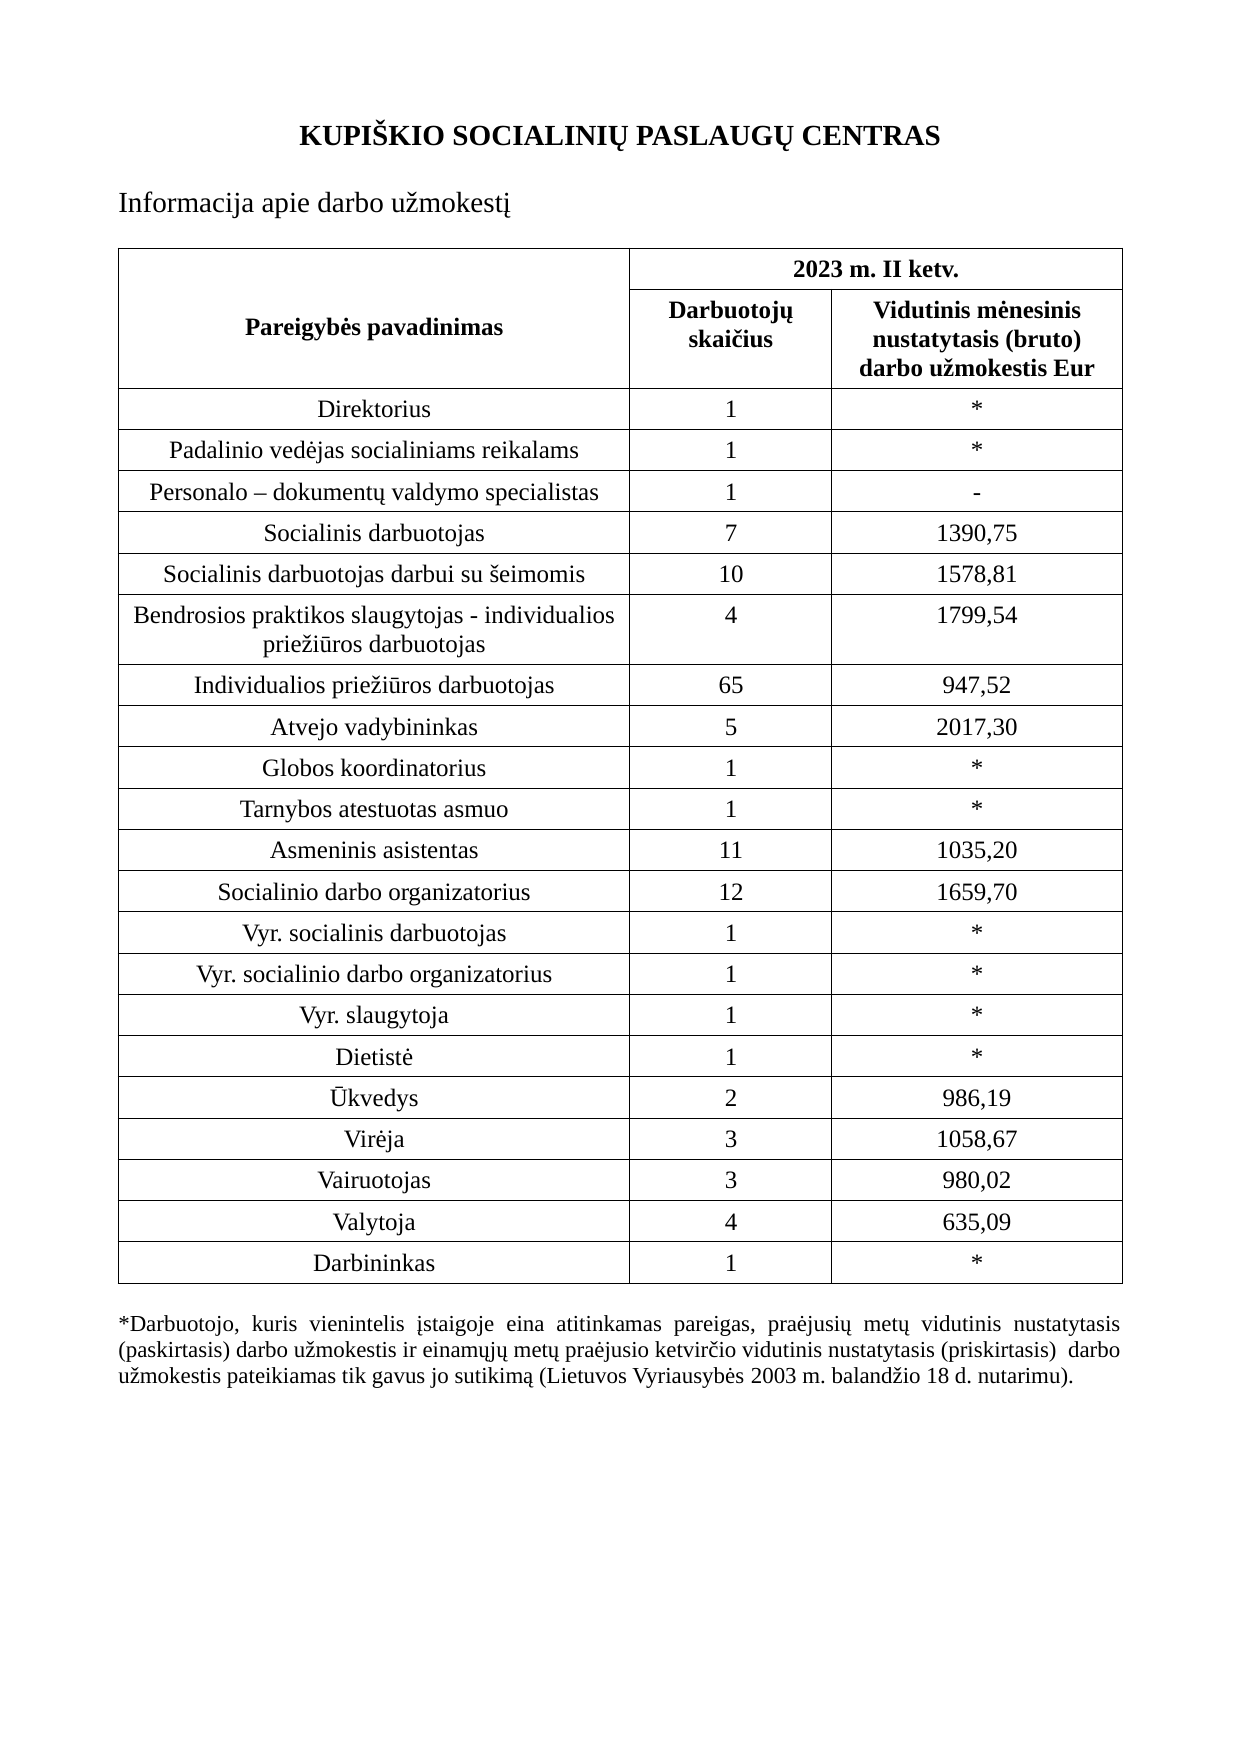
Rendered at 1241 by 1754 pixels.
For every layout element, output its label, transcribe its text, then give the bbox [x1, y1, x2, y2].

table_cell - [832, 471, 1122, 511]
table_cell 1035,20 [832, 830, 1122, 870]
table_cell Vyr. socialinis darbuotojas [119, 912, 629, 952]
table_cell * [832, 954, 1122, 994]
table_cell Vyr. slaugytoja [119, 995, 629, 1035]
table_cell 7 [630, 512, 831, 552]
table_cell 4 [630, 1201, 831, 1241]
table_cell 4 [630, 595, 831, 664]
table_cell Darbuotojų skaičius [630, 290, 831, 387]
table_cell Tarnybos atestuotas asmuo [119, 789, 629, 829]
table_cell 1 [630, 1242, 831, 1282]
table_cell * [832, 1036, 1122, 1076]
table_cell 1 [630, 954, 831, 994]
table_cell * [832, 1242, 1122, 1282]
table_cell 1659,70 [832, 871, 1122, 911]
table_cell Atvejo vadybininkas [119, 706, 629, 746]
table_cell Vairuotojas [119, 1160, 629, 1200]
table_cell Socialinis darbuotojas darbui su šeimomis [119, 554, 629, 594]
table_cell * [832, 389, 1122, 429]
table_cell 947,52 [832, 665, 1122, 705]
table_cell 2017,30 [832, 706, 1122, 746]
table_cell * [832, 995, 1122, 1035]
table_cell Virėja [119, 1119, 629, 1159]
table_cell Bendrosios praktikos slaugytojas - individualios priežiūros darbuotojas [119, 595, 629, 664]
text KUPIŠKIO SOCIALINIŲ PASLAUGŲ CENTRAS [118, 118, 1122, 152]
table_cell 1 [630, 1036, 831, 1076]
table_cell * [832, 912, 1122, 952]
table_cell 635,09 [832, 1201, 1122, 1241]
table_cell Vyr. socialinio darbo organizatorius [119, 954, 629, 994]
table_cell 1 [630, 747, 831, 787]
table_header 2023 m. II ketv. [630, 249, 1122, 289]
table_header Pareigybės pavadinimas [119, 249, 629, 387]
table_cell 1 [630, 912, 831, 952]
table_cell * [832, 747, 1122, 787]
table_cell 1799,54 [832, 595, 1122, 664]
table_cell * [832, 789, 1122, 829]
table_cell 3 [630, 1119, 831, 1159]
table_cell Individualios priežiūros darbuotojas [119, 665, 629, 705]
table_cell 10 [630, 554, 831, 594]
table_cell Direktorius [119, 389, 629, 429]
table_cell Socialinio darbo organizatorius [119, 871, 629, 911]
table_cell 65 [630, 665, 831, 705]
table_cell Dietistė [119, 1036, 629, 1076]
table_cell 1390,75 [832, 512, 1122, 552]
table_cell 1 [630, 995, 831, 1035]
table_cell 5 [630, 706, 831, 746]
table_cell Padalinio vedėjas socialiniams reikalams [119, 430, 629, 470]
table_cell 3 [630, 1160, 831, 1200]
table_cell Personalo – dokumentų valdymo specialistas [119, 471, 629, 511]
table_cell 11 [630, 830, 831, 870]
table_cell 1058,67 [832, 1119, 1122, 1159]
table_cell * [832, 430, 1122, 470]
table_cell Darbininkas [119, 1242, 629, 1282]
table_cell 1 [630, 389, 831, 429]
table_cell 1 [630, 789, 831, 829]
table_cell 1578,81 [832, 554, 1122, 594]
table_cell 12 [630, 871, 831, 911]
table_cell 986,19 [832, 1077, 1122, 1117]
text Informacija apie darbo užmokestį [118, 185, 1122, 219]
table_cell 1 [630, 471, 831, 511]
text *Darbuotojo, kuris vienintelis įstaigoje eina atitinkamas pareigas, praėjusių metų vidutinis nustatytasis (paskirtasis) darbo užmokestis ir einamųjų metų praėjusio ketvirčio vidutinis nustatytasis (priskirtasis) darbo užmokestis pateikiamas tik gavus jo sutikimą (Lietuvos Vyriausybės 2003 m. balandžio 18 d. nutarimu). [118, 1310, 1122, 1389]
table_cell Vidutinis mėnesinis nustatytasis (bruto) darbo užmokestis Eur [832, 290, 1122, 387]
table_cell Ūkvedys [119, 1077, 629, 1117]
table_cell 980,02 [832, 1160, 1122, 1200]
table_cell Globos koordinatorius [119, 747, 629, 787]
table_cell 1 [630, 430, 831, 470]
table_cell 2 [630, 1077, 831, 1117]
table_cell Asmeninis asistentas [119, 830, 629, 870]
table_cell Valytoja [119, 1201, 629, 1241]
table_cell Socialinis darbuotojas [119, 512, 629, 552]
